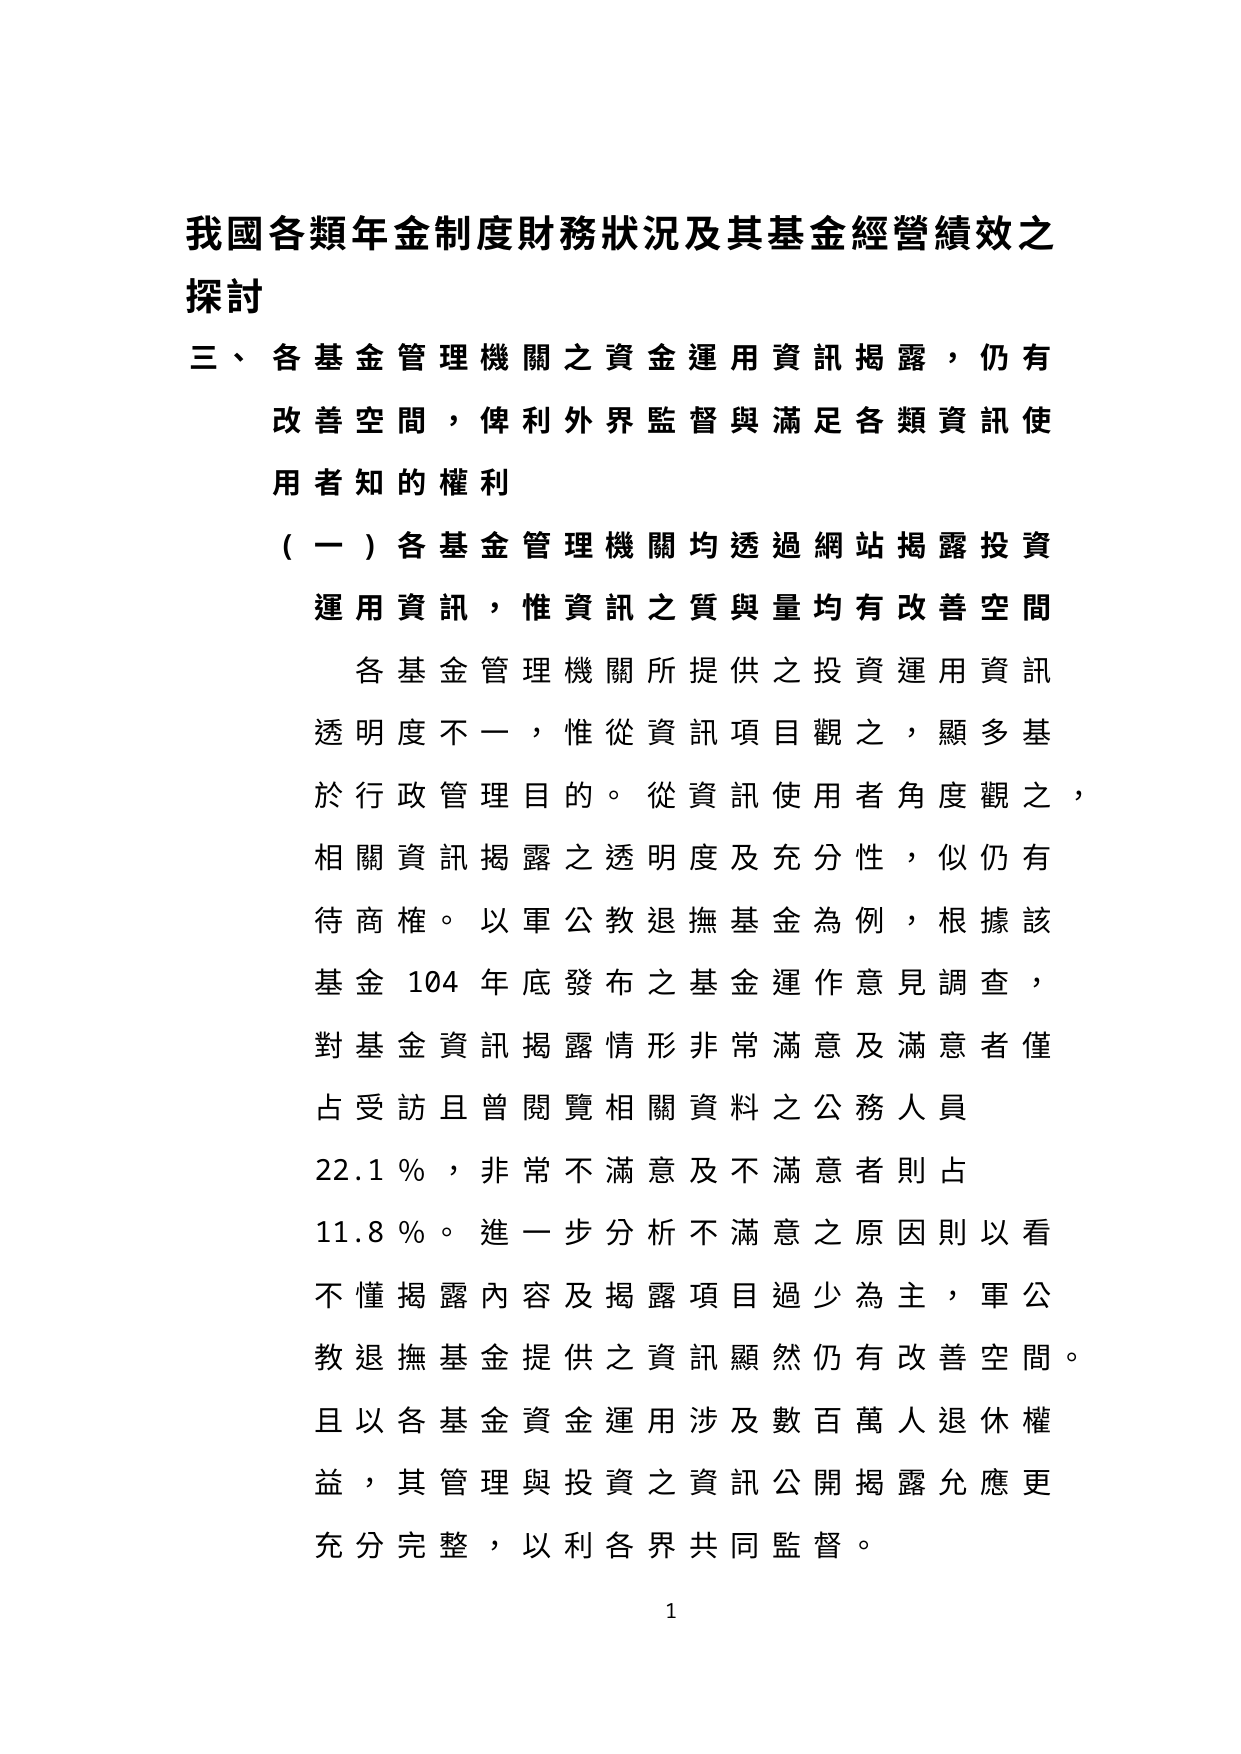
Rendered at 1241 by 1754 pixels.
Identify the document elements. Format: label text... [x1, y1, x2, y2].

text (一)各基金管理機關均透過網站揭露投資運用資訊，惟資訊之質與量均有改善空間 [242, 502, 1058, 627]
text 各基金管理機關所提供之投資運用資訊透明度不一，惟從資訊項目觀之，顯多基於行政管理目的。從資訊使用者角度觀之，相關資訊揭露之透明度及充分性，似仍有待商榷。以軍公教退撫基金為例，根據該基金104年底發布之基金運作意見調查，對基金資訊揭露情形非常滿意及滿意者僅占受訪且曾閱覽相關資料之公務人員22.1％，非常不滿意及不滿意者則占11.8％。進一步分析不滿意之原因則以看不懂揭露內容及揭露項目過少為主，軍公教退撫基金提供之資訊顯然仍有改善空間。且以各基金資金運用涉及數百萬人退休權益，其管理與投資之資訊公開揭露允應更充分完整，以利各界共同監督。 [271, 627, 1058, 1564]
text 三、各基金管理機關之資金運用資訊揭露，仍有改善空間，俾利外界監督與滿足各類資訊使用者知的權利 [183, 314, 1058, 502]
text 我國各類年金制度財務狀況及其基金經營績效之探討 [183, 189, 1058, 314]
